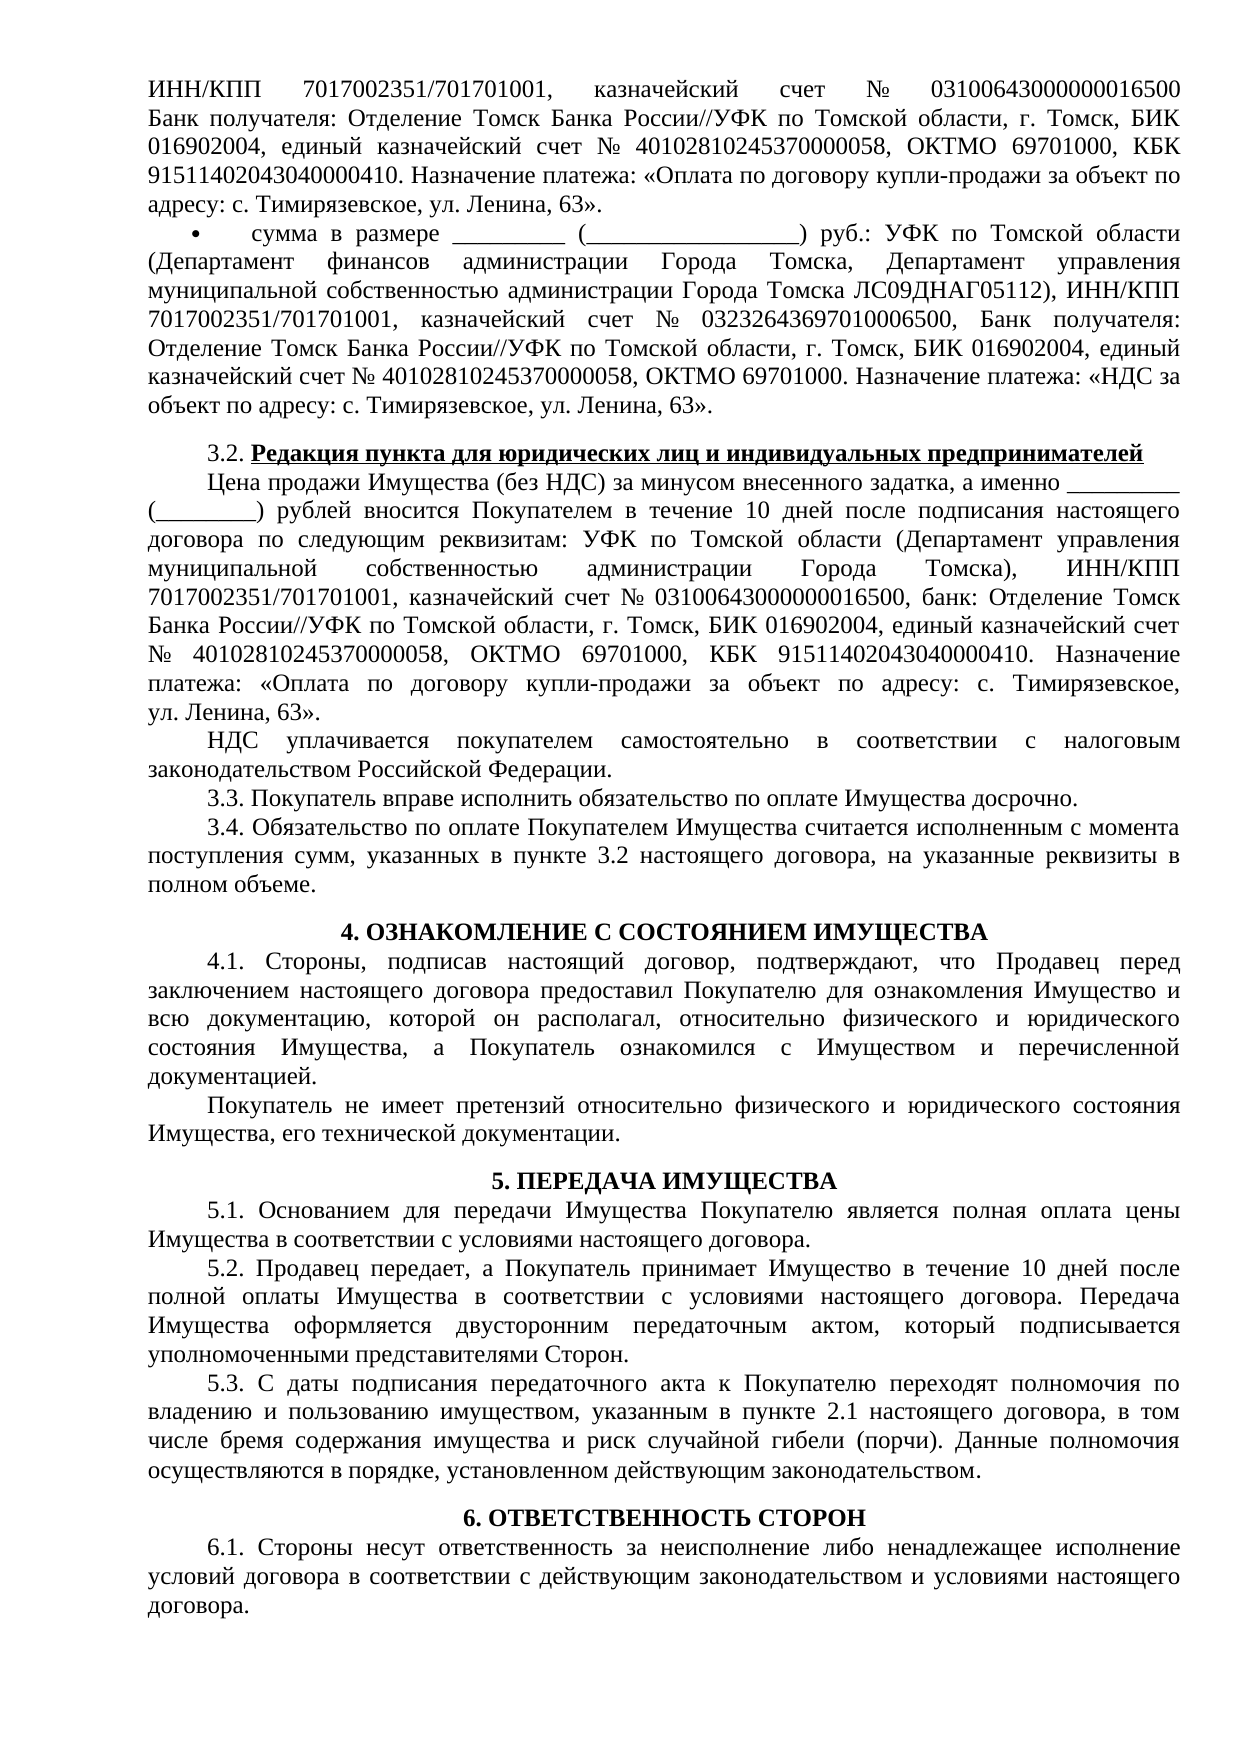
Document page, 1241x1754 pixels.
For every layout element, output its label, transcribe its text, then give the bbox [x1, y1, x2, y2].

text 3.2. Редакция пункта для юридических лиц и индивидуальных предпринимателей [148, 438, 1181, 467]
text 4.1. Стороны, подписав настоящий договор, подтверждают, что Продавец перед заключением настоящего договора предоставил Покупателю для ознакомления Имущество и всю документацию, которой он располагал, относительно физического и юридического состояния Имущества, а Покупатель ознакомился с Имуществом и перечисленной документацией. [148, 946, 1181, 1090]
text 5.2. Продавец передает, а Покупатель принимает Имущество в течение 10 дней после полной оплаты Имущества в соответствии с условиями настоящего договора. Передача Имущества оформляется двусторонним передаточным актом, который подписывается уполномоченными представителями Сторон. [148, 1253, 1181, 1368]
text 6. ОТВЕТСТВЕННОСТЬ СТОРОН [148, 1503, 1181, 1532]
list сумма в размере _________ (_________________) руб.: УФК по Томской области (Департамент финансов администрации Города Томска, Департамент управления муниципальной собственностью администрации Города Томска ЛС09ДНАГ05112), ИНН/КПП 7017002351/701701001, казначейский счет № 03232643697010006500, Банк получателя: Отделение Томск Банка России//УФК по Томской области, г. Томск, БИК 016902004, единый казначейский счет № 40102810245370000058, ОКТМО 69701000. Назначение платежа: «НДС за объект по адресу: с. Тимирязевское, ул. Ленина, 63». [148, 218, 1181, 419]
text Цена продажи Имущества (без НДС) за минусом внесенного задатка, а именно _________ (________) рублей вносится Покупателем в течение 10 дней после подписания настоящего договора по следующим реквизитам: УФК по Томской области (Департамент управления муниципальной собственностью администрации Города Томска), ИНН/КПП 7017002351/701701001, казначейский счет № 03100643000000016500, банк: Отделение Томск Банка России//УФК по Томской области, г. Томск, БИК 016902004, единый казначейский счет № 40102810245370000058, ОКТМО 69701000, КБК 91511402043040000410. Назначение платежа: «Оплата по договору купли-продажи за объект по адресу: с. Тимирязевское, ул. Ленина, 63». [148, 467, 1181, 726]
text НДС уплачивается покупателем самостоятельно в соответствии с налоговым законодательством Российской Федерации. [148, 726, 1181, 783]
text 3.3. Покупатель вправе исполнить обязательство по оплате Имущества досрочно. [148, 783, 1181, 812]
text Покупатель не имеет претензий относительно физического и юридического состояния Имущества, его технической документации. [148, 1090, 1181, 1147]
text 6.1. Стороны несут ответственность за неисполнение либо ненадлежащее исполнение условий договора в соответствии с действующим законодательством и условиями настоящего договора. [148, 1532, 1181, 1618]
list ИНН/КПП 7017002351/701701001, казначейский счет № 03100643000000016500 Банк получателя: Отделение Томск Банка России//УФК по Томской области, г. Томск, БИК 016902004, единый казначейский счет № 40102810245370000058, ОКТМО 69701000, КБК 91511402043040000410. Назначение платежа: «Оплата по договору купли-продажи за объект по адресу: с. Тимирязевское, ул. Ленина, 63». [148, 74, 1181, 218]
text 5. ПЕРЕДАЧА ИМУЩЕСТВА [148, 1166, 1181, 1195]
text 5.3. С даты подписания передаточного акта к Покупателю переходят полномочия по владению и пользованию имуществом, указанным в пункте 2.1 настоящего договора, в том числе бремя содержания имущества и риск случайной гибели (порчи). Данные полномочия осуществляются в порядке, установленном действующим законодательством. [148, 1368, 1181, 1484]
text 4. ОЗНАКОМЛЕНИЕ С СОСТОЯНИЕМ ИМУЩЕСТВА [148, 917, 1181, 946]
text 5.1. Основанием для передачи Имущества Покупателю является полная оплата цены Имущества в соответствии с условиями настоящего договора. [148, 1195, 1181, 1253]
text 3.4. Обязательство по оплате Покупателем Имущества считается исполненным с момента поступления сумм, указанных в пункте 3.2 настоящего договора, на указанные реквизиты в полном объеме. [148, 812, 1181, 898]
